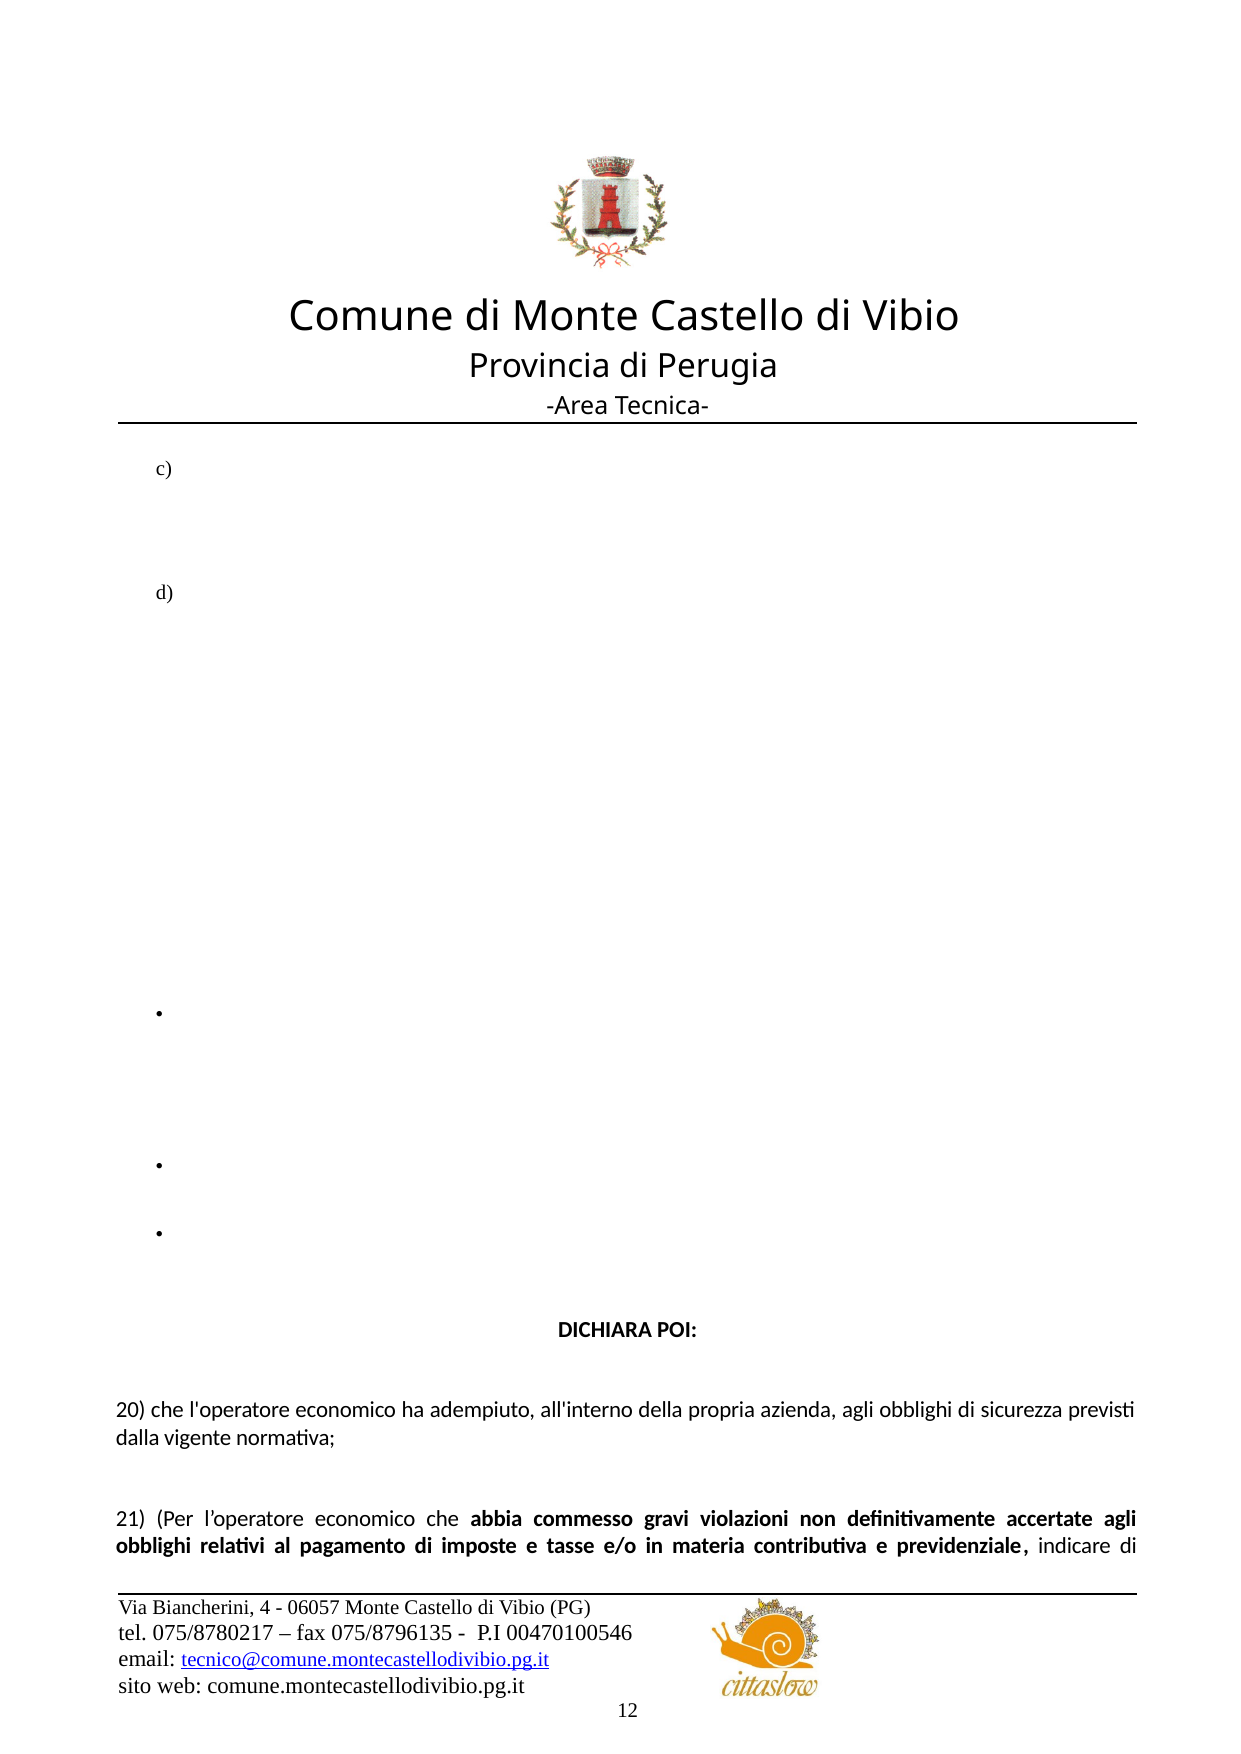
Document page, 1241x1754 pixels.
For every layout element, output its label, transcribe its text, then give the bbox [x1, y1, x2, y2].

list di non aver commesso grave inadempimento nei confronti di uno o più subappaltatori; [156, 577, 1137, 605]
text 18) di non aver violato il divieto di intestazione fiduciaria posto all’art. 17 della L. 10 marzo 1990, n. 55 (art. 98, comma 3, lettera e del D.Lgs. 36/2023) ovvero che, trascorso un anno dal suo accertamento definitivo la suddetta violazione è stata rimossa; [118, 792, 1137, 876]
list ovvero [192, 617, 1137, 645]
list di non aver dimostrato significative o persistenti carenze nell'esecuzione di un precedente contratto di appalto o di concessione che ne hanno causato la risoluzione per inadempimento oppure la condanna al risarcimento del danno o altre sanzioni comparabili, derivanti da inadempienze particolarmente gravi o la cui ripetizione sia indice di una persistente carenza professionale; [156, 453, 1137, 565]
list non sussistono gravi infrazioni, debitamente accertate con qualunque mezzo adeguato, alle norme in materia di salute e di sicurezza sul lavoro nonché agli obblighi in materia ambientale, sociale e del lavoro stabiliti dalla normativa europea e nazionale, dai contratti collettivi o dalle disposizioni internazionali elencate nell’allegato X alla direttiva 2014/24/UE del Parlamento europeo e del Consiglio del 26 febbraio 2014; [156, 999, 1137, 1139]
picture [546, 149, 675, 272]
text 19) nei confronti dell’operatore economico rappresentato: [118, 924, 1137, 952]
list l’esecuzione del subappalto non determina una situazione di conflitto di interesse di cui all’art. 16 del D.Lgs. n. 36/2023, non diversamente risolvibile; [156, 1151, 1137, 1207]
picture [710, 1597, 823, 1699]
text DICHIARA POI: [118, 1315, 1137, 1343]
text 20) che l'operatore economico ha adempiuto, all'interno della propria azienda, agli obblighi di sicurezza previsti dalla vigente normativa; [116, 1395, 1137, 1451]
list l’esecuzione del subappalto non determina una distorsione della concorrenza derivante dal suo precedente coinvolgimento preparazione della procedura d'appalto, che non possa essere risolta con misure meno intrusive; [156, 1219, 1137, 1303]
text 21) (Per l’operatore economico che abbia commesso gravi violazioni non definitivamente accertate agli obblighi relativi al pagamento di imposte e tasse e/o in materia contributiva e previdenziale, indicare di [116, 1504, 1137, 1560]
list di essersi reso colpevole dei seguenti gravi illeciti professionali:.............................per cui si chiede alla stazione appaltante di valutare i seguenti elementi:.........................................................................ai fini della valutazione di non esclusione ai sensi dell’art. 98 del D.Lgs. 36/2023; [192, 657, 1137, 741]
